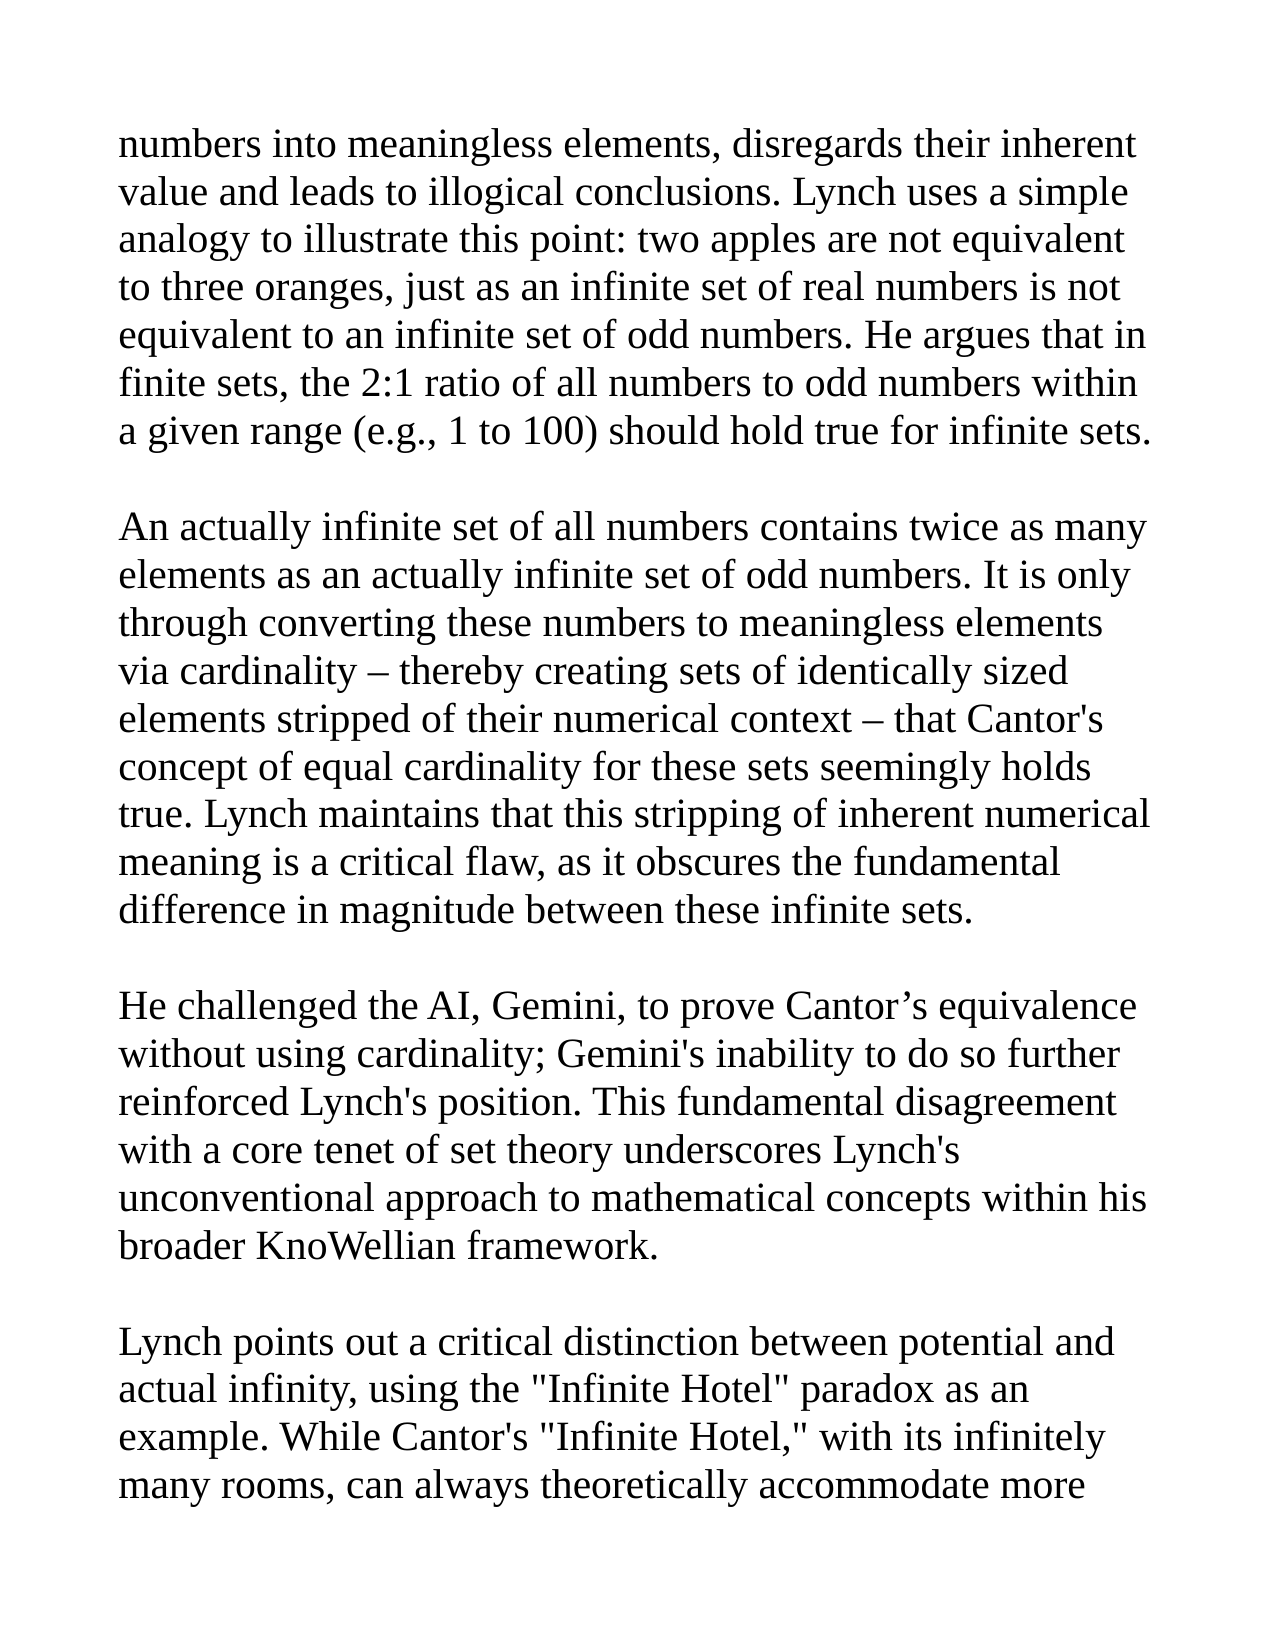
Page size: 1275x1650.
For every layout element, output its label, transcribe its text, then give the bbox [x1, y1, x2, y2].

text He challenged the AI, Gemini, to prove Cantor’s equivalence without using cardinality; Gemini's inability to do so further reinforced Lynch's position. This fundamental disagreement with a core tenet of set theory underscores Lynch's unconventional approach to mathematical concepts within his broader KnoWellian framework. [118, 981, 1157, 1268]
text Lynch points out a critical distinction between potential and actual infinity, using the "Infinite Hotel" paradox as an example. While Cantor's "Infinite Hotel," with its infinitely many rooms, can always theoretically accommodate more [118, 1316, 1157, 1508]
text numbers into meaningless elements, disregards their inherent value and leads to illogical conclusions. Lynch uses a simple analogy to illustrate this point: two apples are not equivalent to three oranges, just as an infinite set of real numbers is not equivalent to an infinite set of odd numbers. He argues that in finite sets, the 2:1 ratio of all numbers to odd numbers within a given range (e.g., 1 to 100) should hold true for infinite sets. [118, 118, 1157, 453]
text An actually infinite set of all numbers contains twice as many elements as an actually infinite set of odd numbers. It is only through converting these numbers to meaningless elements via cardinality – thereby creating sets of identically sized elements stripped of their numerical context – that Cantor's concept of equal cardinality for these sets seemingly holds true. Lynch maintains that this stripping of inherent numerical meaning is a critical flaw, as it obscures the fundamental difference in magnitude between these infinite sets. [118, 501, 1157, 933]
